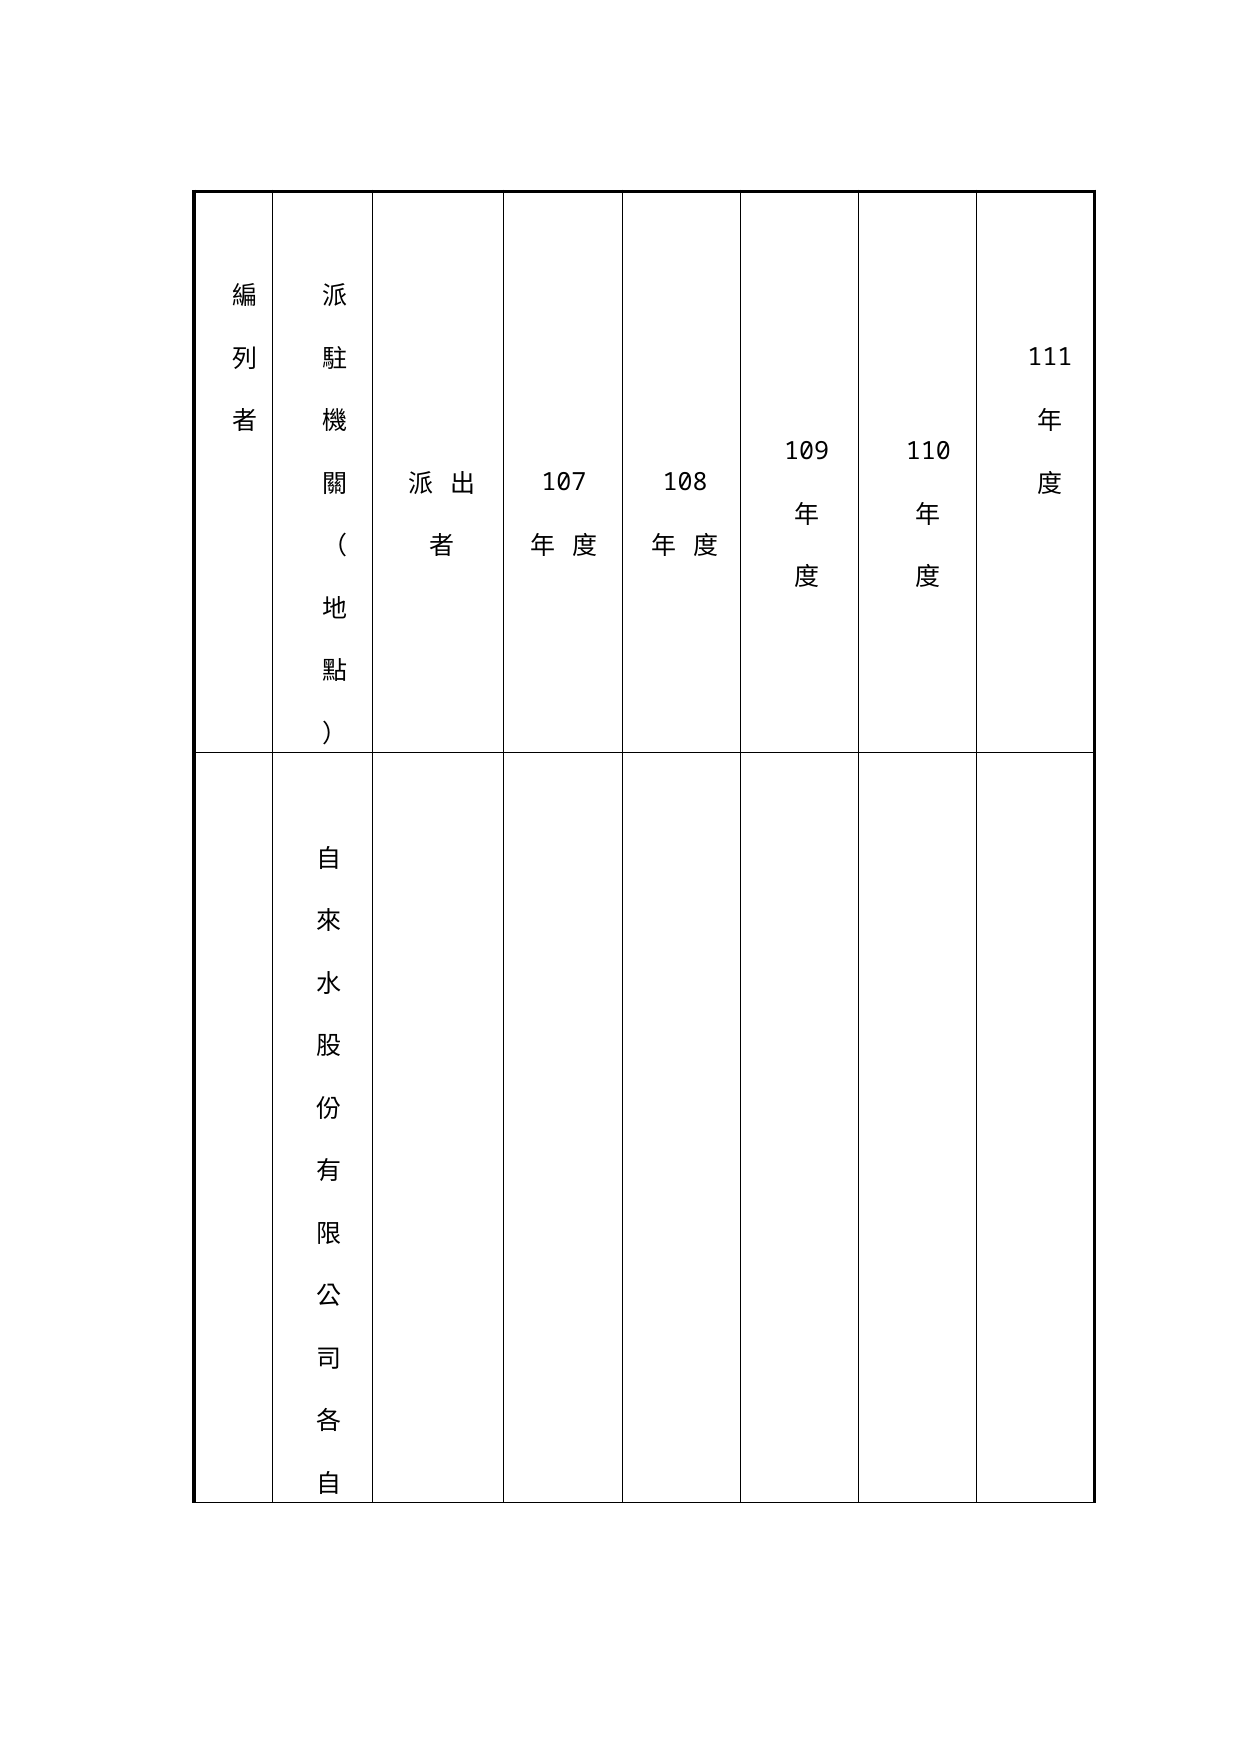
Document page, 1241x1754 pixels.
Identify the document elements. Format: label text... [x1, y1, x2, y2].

table_cell [859, 753, 976, 1502]
table_header 108年度 [623, 193, 740, 752]
table_header 110年度 [859, 193, 976, 752]
table_header 編列者 [196, 193, 272, 752]
table_header 111年度 [977, 193, 1093, 752]
table_cell [504, 753, 622, 1502]
table_header 107年度 [504, 193, 622, 752]
table_cell [196, 753, 272, 1502]
table_cell [977, 753, 1093, 1502]
table_cell [623, 753, 740, 1502]
table_cell [373, 753, 503, 1502]
table_header 派駐機關（地點） [273, 193, 372, 752]
table_cell 自來水股份有限公司各自 [273, 753, 372, 1502]
table_header 109年度 [741, 193, 858, 752]
table_cell [741, 753, 858, 1502]
table_header 派出者 [373, 193, 503, 752]
